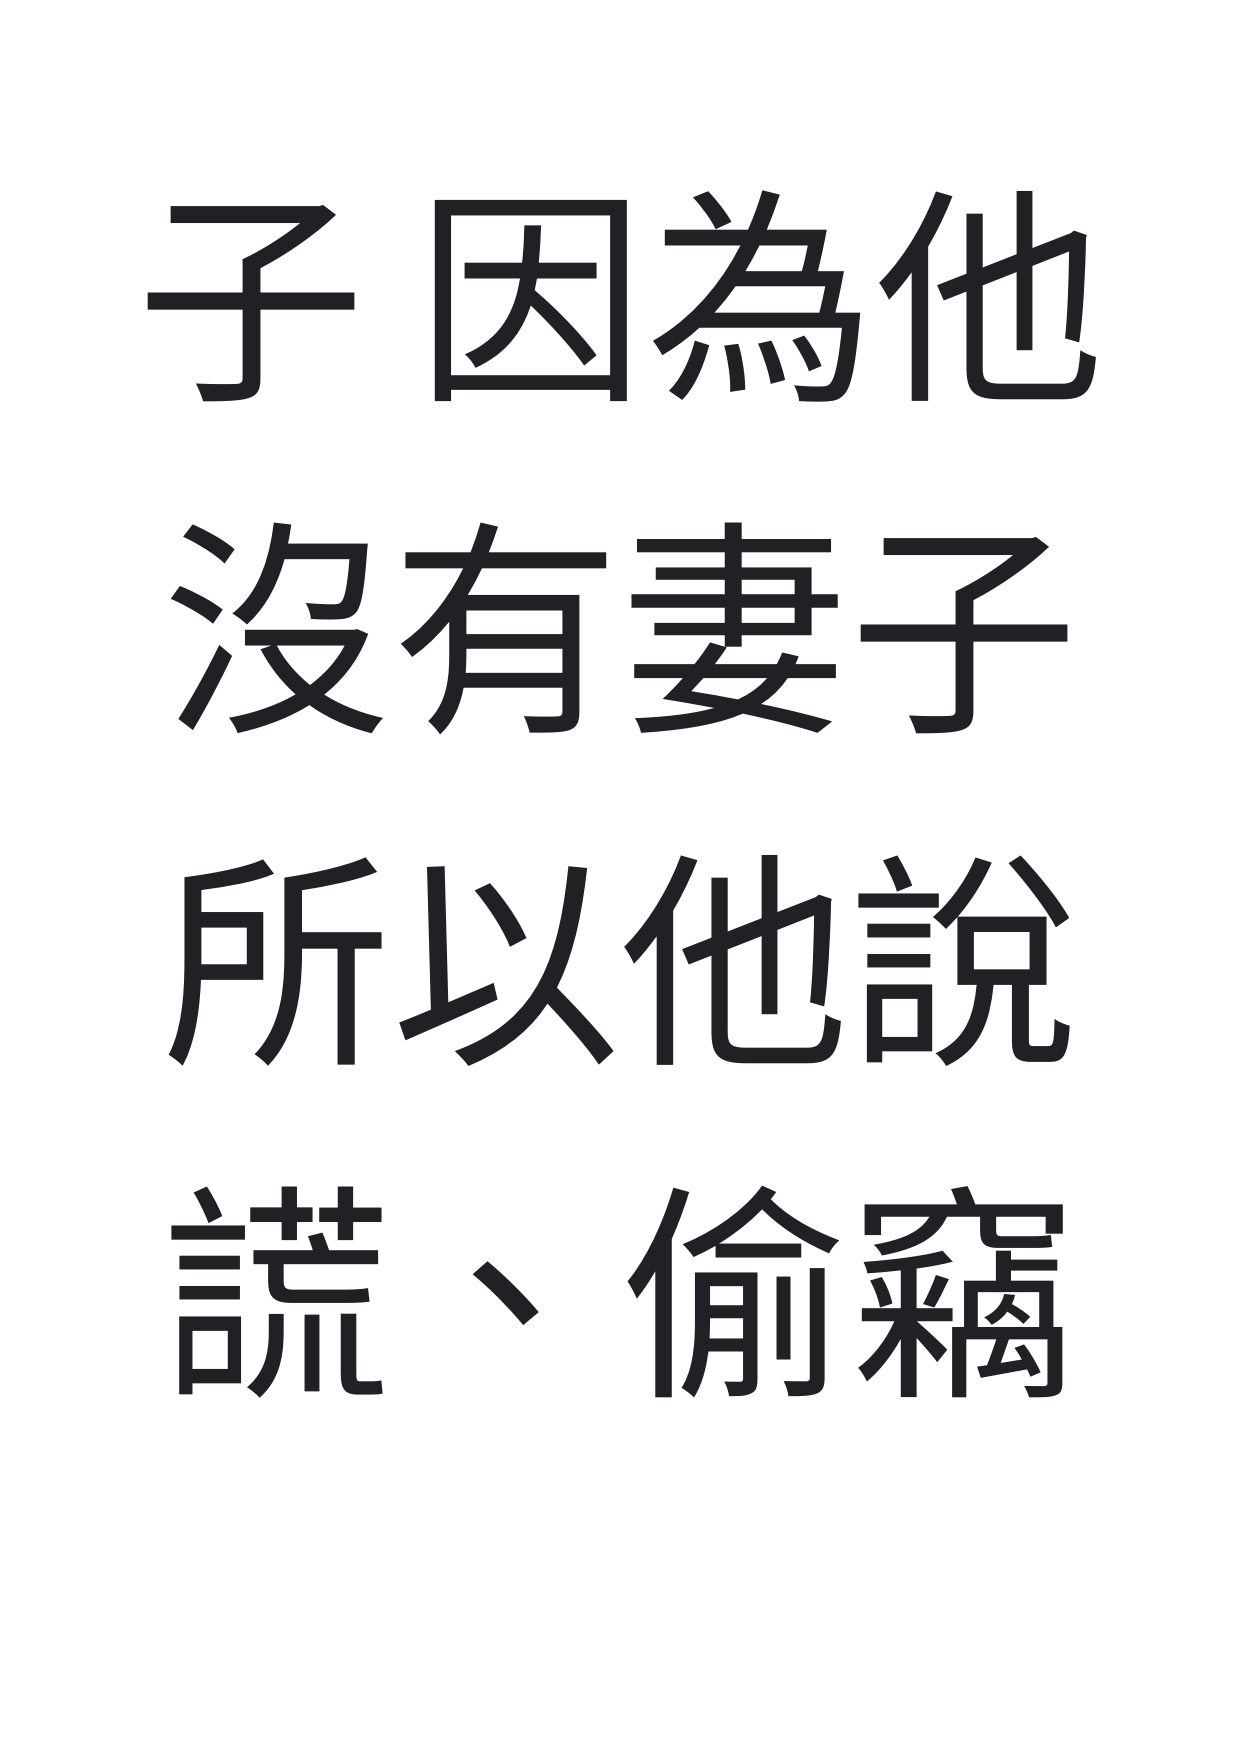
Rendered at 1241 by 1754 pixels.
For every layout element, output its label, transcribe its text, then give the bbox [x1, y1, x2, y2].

text 子 因為他沒有妻子 所以他說謊、偷竊 [118, 118, 1122, 1446]
